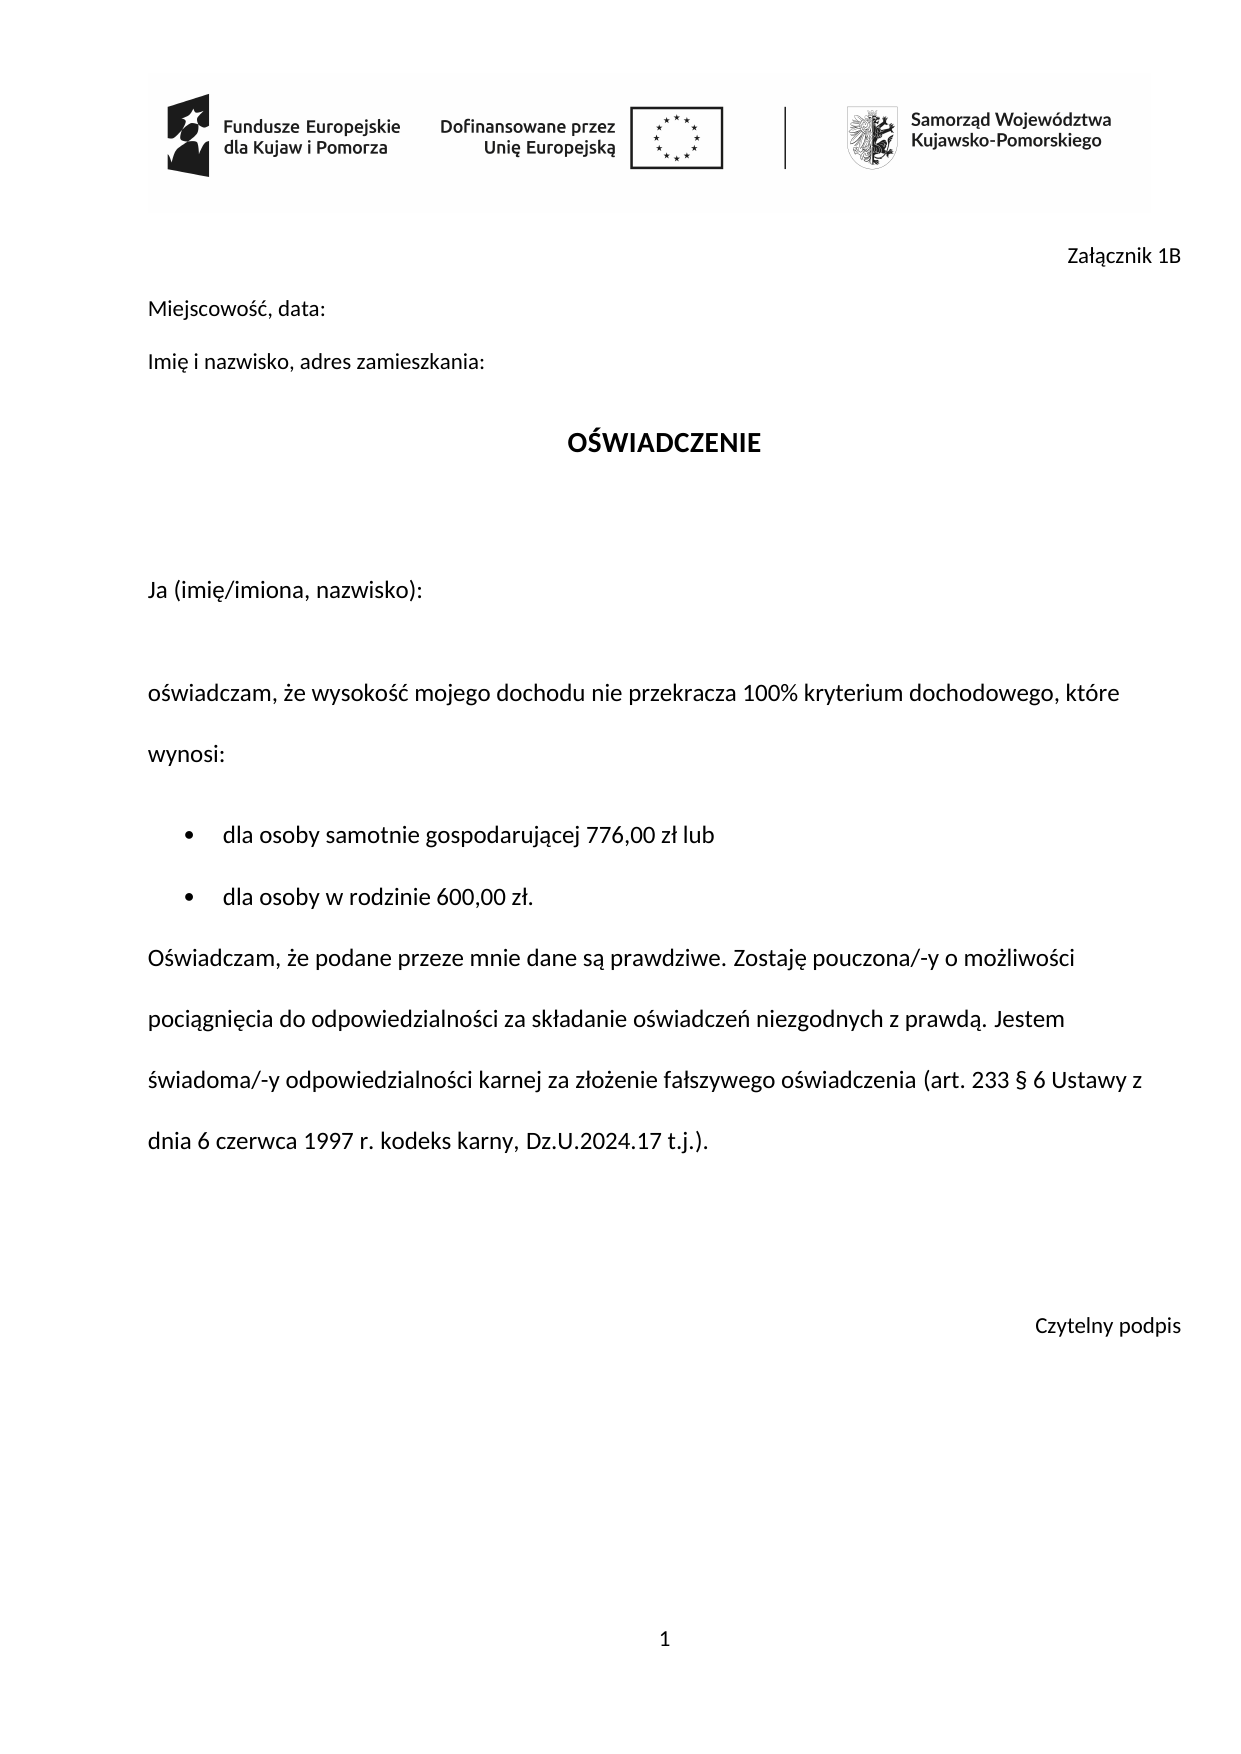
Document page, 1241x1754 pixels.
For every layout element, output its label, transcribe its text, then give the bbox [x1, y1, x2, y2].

text Ja (imię/imiona, nazwisko): [148, 574, 1181, 604]
text OŚWIADCZENIE [148, 424, 1181, 459]
text oświadczam, że wysokość mojego dochodu nie przekracza 100% kryterium dochodowego, które wynosi: [148, 677, 1181, 768]
text Imię i nazwisko, adres zamieszkania: [148, 347, 1181, 375]
text Oświadczam, że podane przeze mnie dane są prawdziwe. Zostaję pouczona/-y o możliwości pociągnięcia do odpowiedzialności za składanie oświadczeń niezgodnych z prawdą. Jestem świadoma/-y odpowiedzialności karnej za złożenie fałszywego oświadczenia (art. 233 § 6 Ustawy z dnia 6 czerwca 1997 r. kodeks karny, Dz.U.2024.17 t.j.). [148, 942, 1181, 1155]
list dla osoby w rodzinie 600,00 zł. [185, 881, 1181, 911]
text Czytelny podpis [148, 1311, 1181, 1339]
text Załącznik 1B [148, 241, 1181, 269]
text Miejscowość, data: [148, 294, 1181, 322]
list dla osoby samotnie gospodarującej 776,00 zł lub [185, 820, 1181, 850]
